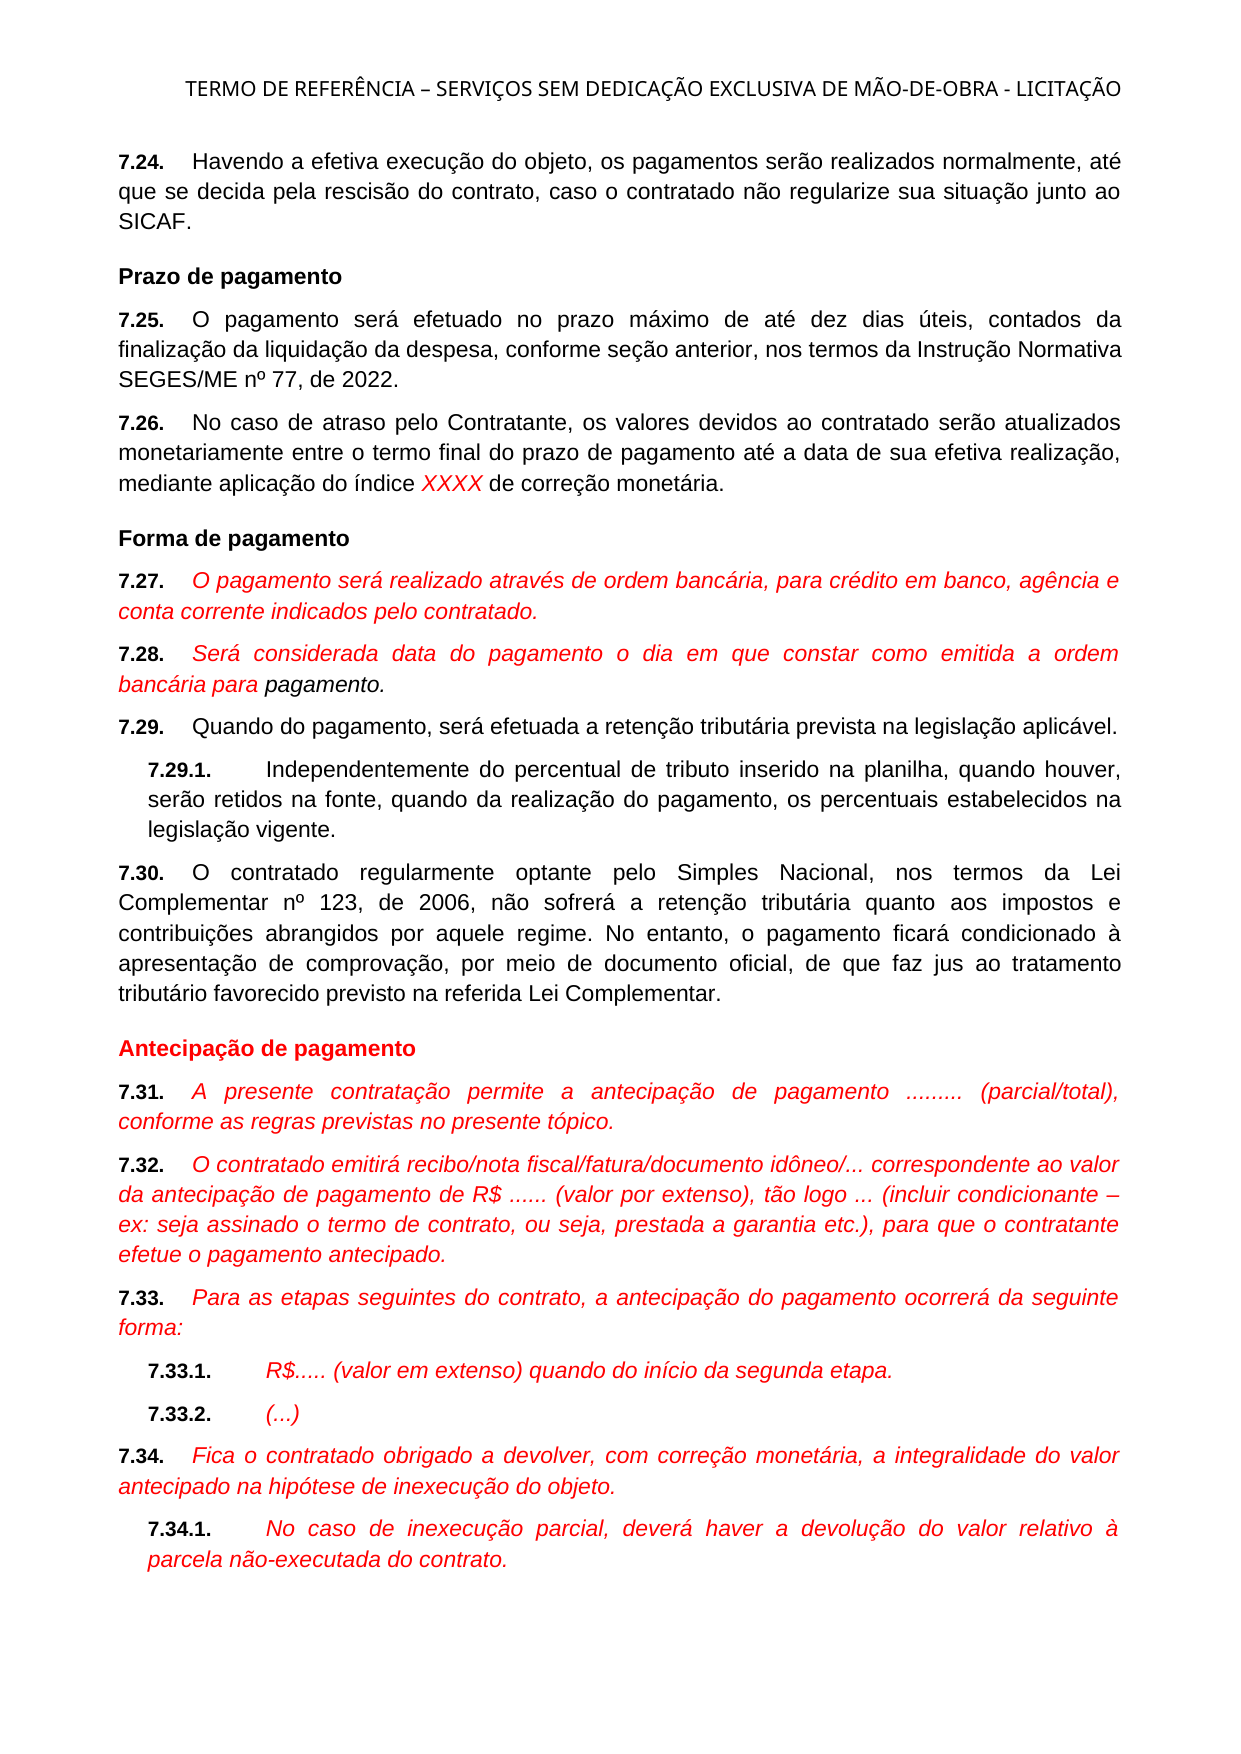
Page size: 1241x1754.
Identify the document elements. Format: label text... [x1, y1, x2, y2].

list Independentemente do percentual de tributo inserido na planilha, quando houver, serão retidos na fonte, quando da realização do pagamento, os percentuais estabelecidos na legislação vigente. [148, 756, 1122, 843]
list Para as etapas seguintes do contrato, a antecipação do pagamento ocorrerá da seguinte forma: [118, 1284, 1122, 1341]
list O pagamento será realizado através de ordem bancária, para crédito em banco, agência e conta corrente indicados pelo contratado. [118, 567, 1122, 624]
list No caso de atraso pelo Contratante, os valores devidos ao contratado serão atualizados monetariamente entre o termo final do prazo de pagamento até a data de sua efetiva realização, mediante aplicação do índice XXXX de correção monetária. [118, 409, 1122, 496]
list Fica o contratado obrigado a devolver, com correção monetária, a integralidade do valor antecipado na hipótese de inexecução do objeto. [118, 1442, 1122, 1499]
subtitle Antecipação de pagamento [118, 1035, 1122, 1062]
list Quando do pagamento, será efetuada a retenção tributária prevista na legislação aplicável. [118, 713, 1122, 740]
list (...) [148, 1400, 1122, 1426]
list Será considerada data do pagamento o dia em que constar como emitida a ordem bancária para pagamento. [118, 640, 1122, 697]
list Havendo a efetiva execução do objeto, os pagamentos serão realizados normalmente, até que se decida pela rescisão do contrato, caso o contratado não regularize sua situação junto ao SICAF. [118, 148, 1122, 234]
list A presente contratação permite a antecipação de pagamento ......... (parcial/total), conforme as regras previstas no presente tópico. [118, 1078, 1122, 1134]
subtitle Prazo de pagamento [118, 263, 1122, 290]
list R$..... (valor em extenso) quando do início da segunda etapa. [148, 1357, 1122, 1383]
list O contratado regularmente optante pelo Simples Nacional, nos termos da Lei Complementar nº 123, de 2006, não sofrerá a retenção tributária quanto aos impostos e contribuições abrangidos por aquele regime. No entanto, o pagamento ficará condicionado à apresentação de comprovação, por meio de documento oficial, de que faz jus ao tratamento tributário favorecido previsto na referida Lei Complementar. [118, 859, 1122, 1006]
list O contratado emitirá recibo/nota fiscal/fatura/documento idôneo/... correspondente ao valor da antecipação de pagamento de R$ ...... (valor por extenso), tão logo ... (incluir condicionante – ex: seja assinado o termo de contrato, ou seja, prestada a garantia etc.), para que o contratante efetue o pagamento antecipado. [118, 1151, 1122, 1268]
list O pagamento será efetuado no prazo máximo de até dez dias úteis, contados da finalização da liquidação da despesa, conforme seção anterior, nos termos da Instrução Normativa SEGES/ME nº 77, de 2022. [118, 306, 1122, 393]
list No caso de inexecução parcial, deverá haver a devolução do valor relativo à parcela não-executada do contrato. [148, 1515, 1122, 1572]
subtitle Forma de pagamento [118, 525, 1122, 551]
